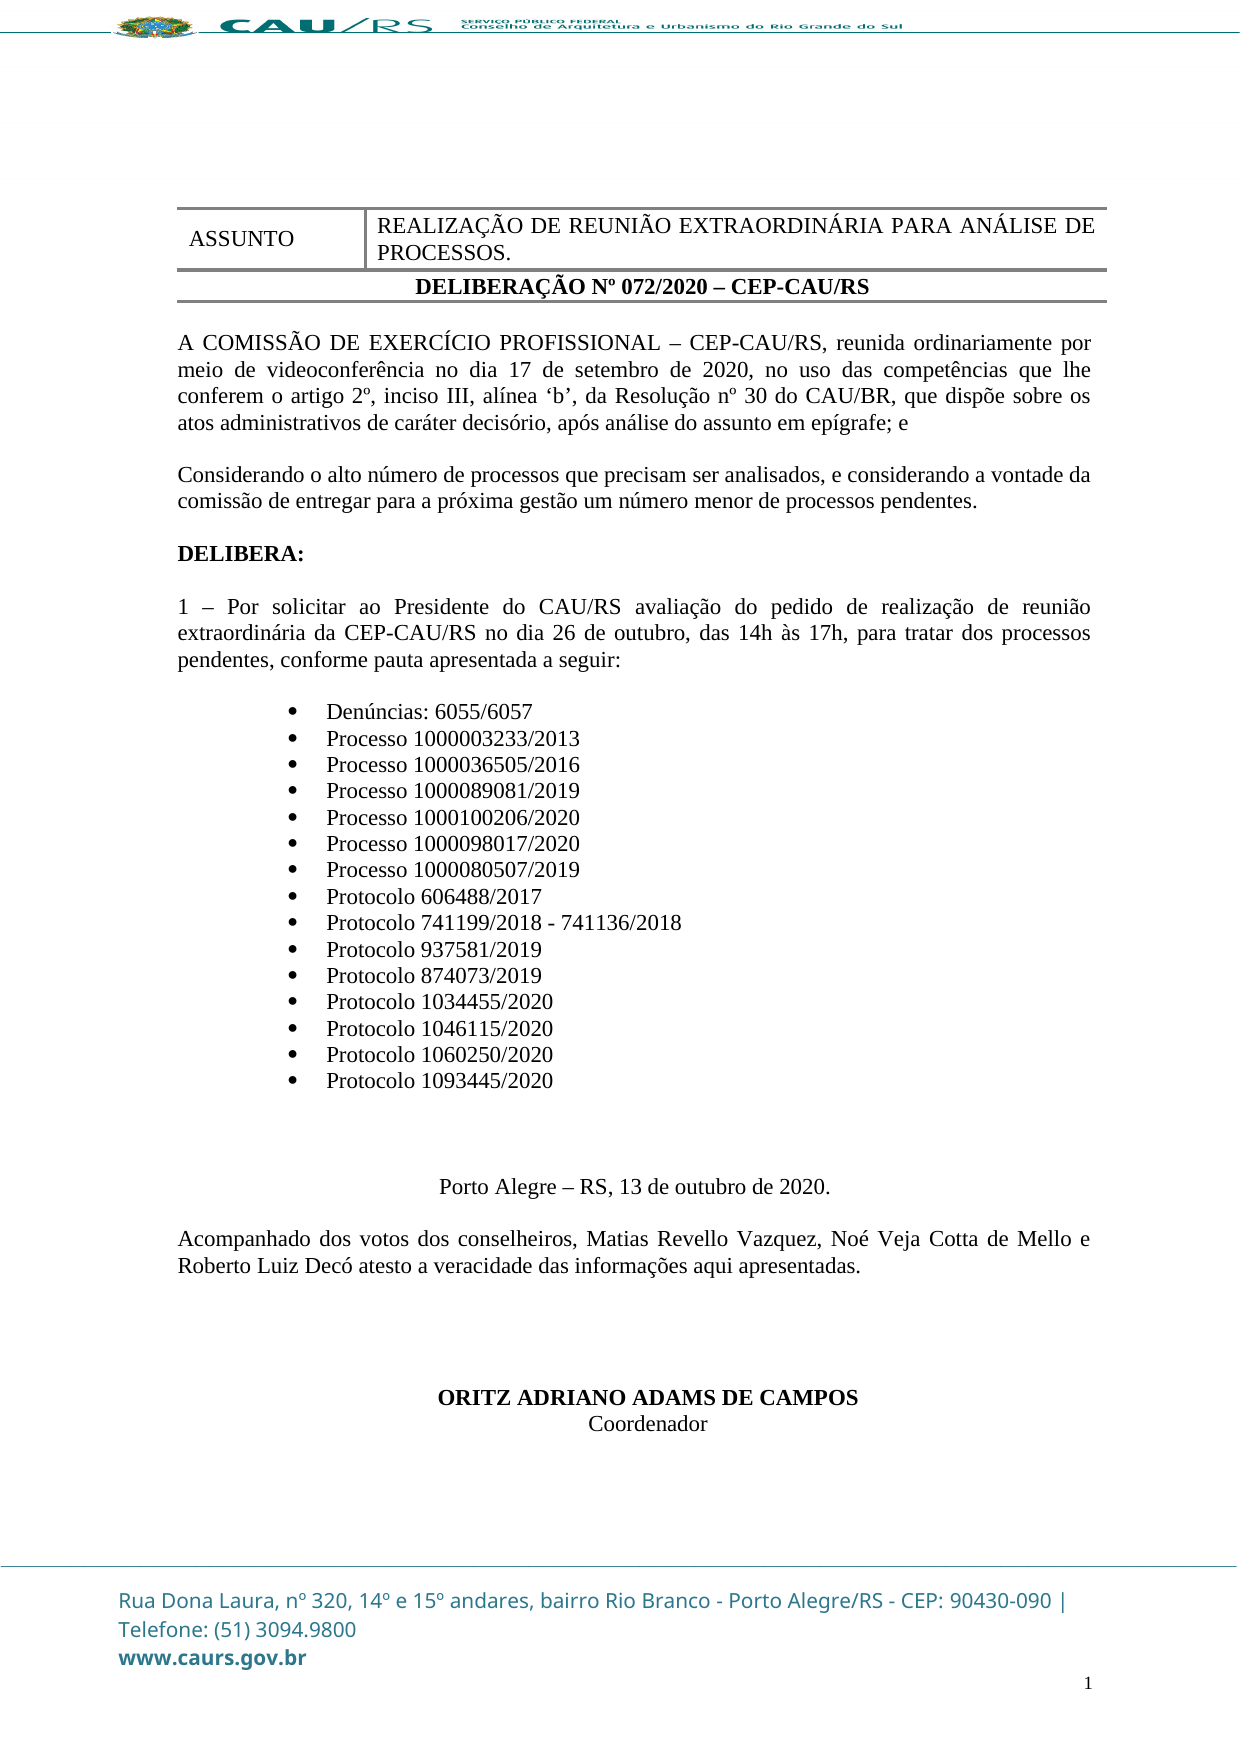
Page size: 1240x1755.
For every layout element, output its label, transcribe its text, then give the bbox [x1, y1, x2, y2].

list Denúncias: 6055/6057 [288, 698, 1092, 725]
list Processo 1000036505/2016 [288, 751, 1092, 777]
list Processo 1000003233/2013 [288, 725, 1092, 751]
list Protocolo 741199/2018 - 741136/2018 [288, 909, 1092, 936]
list Processo 1000080507/2019 [288, 857, 1092, 883]
text A COMISSÃO DE EXERCÍCIO PROFISSIONAL – CEP-CAU/RS, reunida ordinariamente por meio de videoconferência no dia 17 de setembro de 2020, no uso das competências que lhe conferem o artigo 2º, inciso III, alínea ‘b’, da Resolução nº 30 do CAU/BR, que dispõe sobre os atos administrativos de caráter decisório, após análise do assunto em epígrafe; e [177, 329, 1092, 435]
text Acompanhado dos votos dos conselheiros, Matias Revello Vazquez, Noé Veja Cotta de Mello e Roberto Luiz Decó atesto a veracidade das informações aqui apresentadas. [177, 1226, 1092, 1278]
list Processo 1000089081/2019 [288, 777, 1092, 804]
text 1 – Por solicitar ao Presidente do CAU/RS avaliação do pedido de realização de reunião extraordinária da CEP-CAU/RS no dia 26 de outubro, das 14h às 17h, para tratar dos processos pendentes, conforme pauta apresentada a seguir: [177, 593, 1092, 672]
list Protocolo 606488/2017 [288, 883, 1092, 909]
list Processo 1000100206/2020 [288, 804, 1092, 830]
list Protocolo 874073/2019 [288, 962, 1092, 988]
list Protocolo 1034455/2020 [288, 988, 1092, 1015]
text Porto Alegre – RS, 13 de outubro de 2020. [177, 1173, 1092, 1199]
list Protocolo 1093445/2020 [288, 1067, 1092, 1094]
list Protocolo 1046115/2020 [288, 1015, 1092, 1041]
list Protocolo 1060250/2020 [288, 1041, 1092, 1067]
list Protocolo 937581/2019 [288, 936, 1092, 962]
text Considerando o alto número de processos que precisam ser analisados, e considerando a vontade da comissão de entregar para a próxima gestão um número menor de processos pendentes. [177, 461, 1092, 514]
list Processo 1000098017/2020 [288, 830, 1092, 857]
table_header REALIZAÇÃO DE REUNIÃO EXTRAORDINÁRIA PARA ANÁLISE DE PROCESSOS. [367, 210, 1107, 267]
table_cell DELIBERAÇÃO Nº 072/2020 – CEP-CAU/RS [177, 272, 1107, 300]
table_header ORITZ ADRIANO ADAMS DE CAMPOS Coordenador [177, 1384, 1119, 1436]
table_header ASSUNTO [177, 210, 364, 267]
text DELIBERA: [177, 540, 1092, 567]
